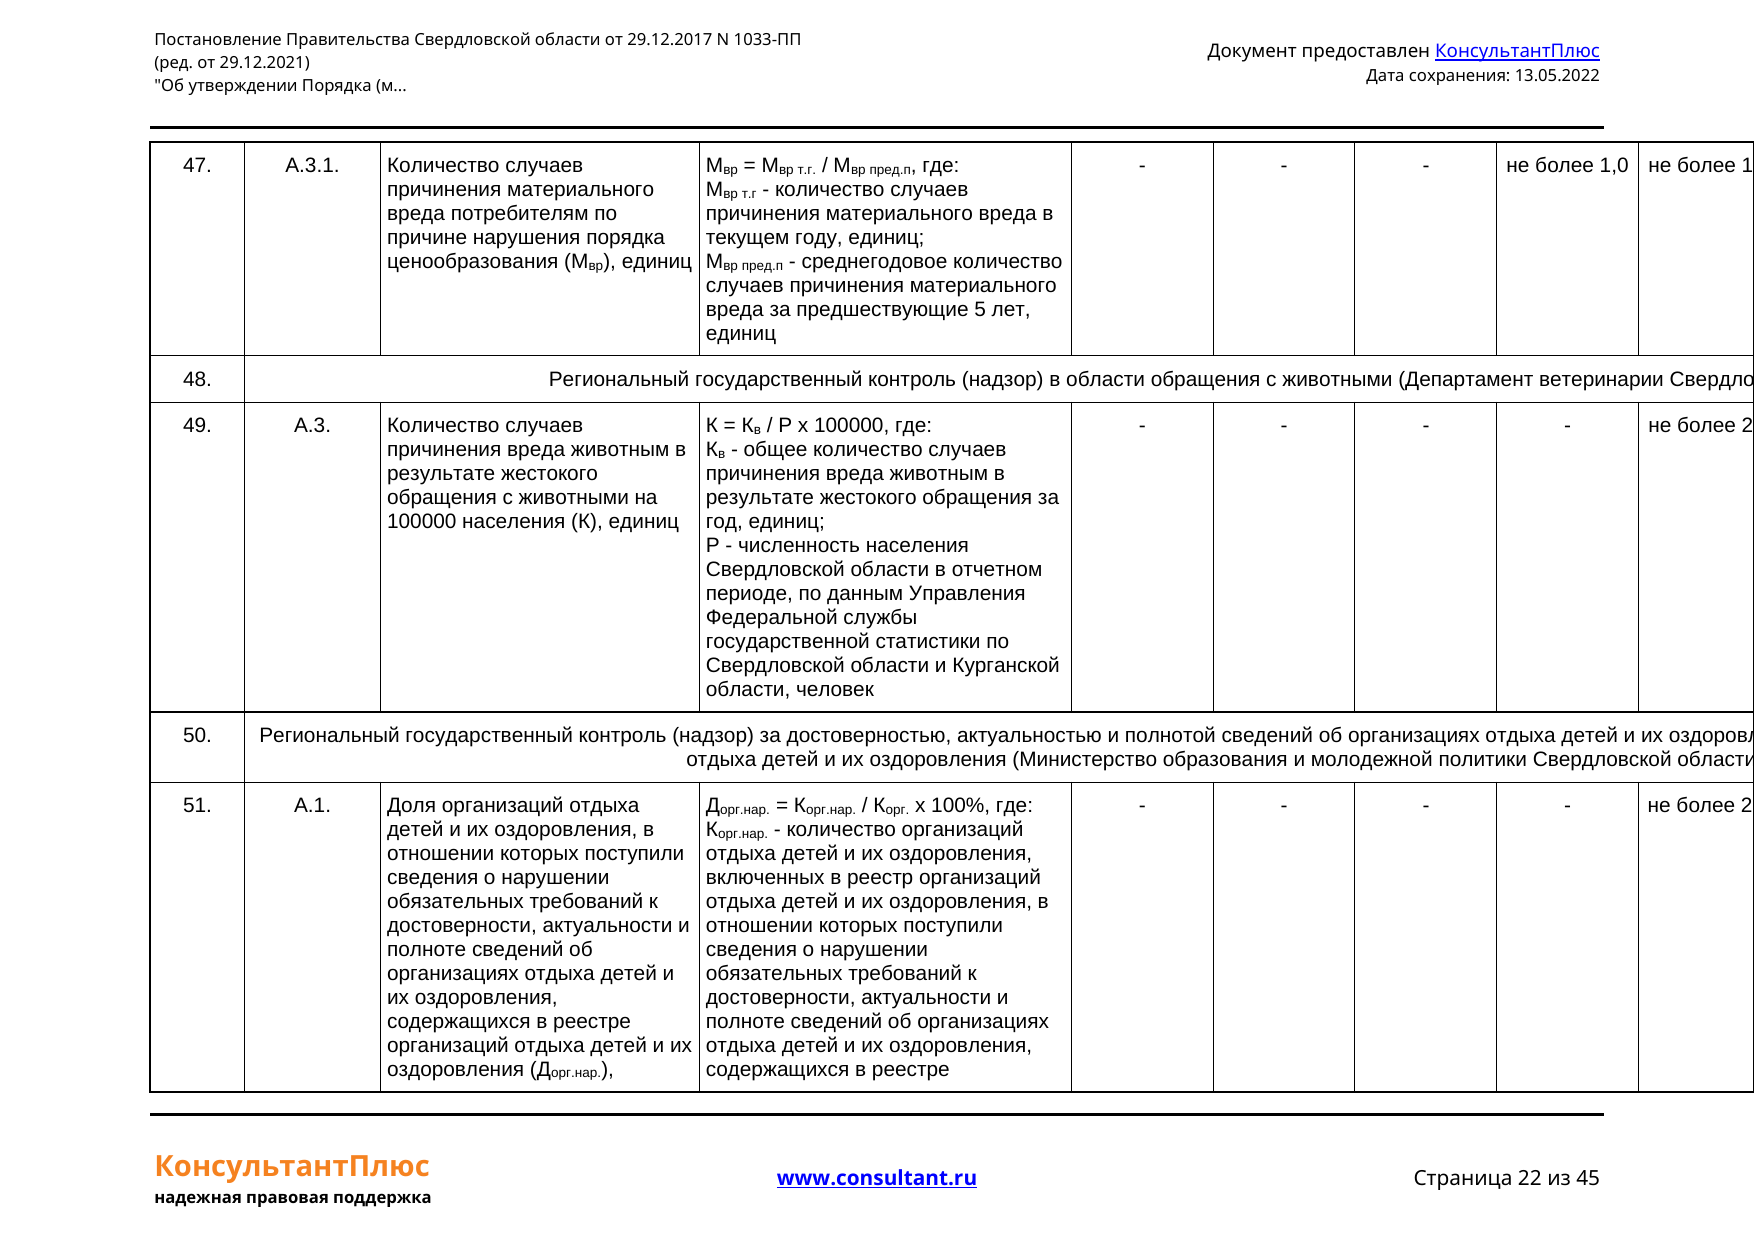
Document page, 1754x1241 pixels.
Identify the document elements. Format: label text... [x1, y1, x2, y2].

table_cell - [1355, 143, 1496, 355]
table_cell - [1072, 143, 1213, 355]
table_cell - [1214, 403, 1354, 711]
table_cell 50. [151, 713, 244, 782]
table_cell 48. [151, 356, 244, 402]
table_cell Количество случаев причинения материального вреда потребителям по причине нарушения порядка ценообразования (Мвр), единиц [381, 143, 699, 355]
table_cell 47. [151, 143, 244, 355]
table_cell не более 1,0 [1497, 143, 1638, 355]
table_cell 51. [151, 783, 244, 1091]
table_cell А.3. [245, 403, 380, 711]
table_cell - [1072, 783, 1213, 1091]
table_cell 49. [151, 403, 244, 711]
table_cell А.1. [245, 783, 380, 1091]
table_cell Региональный государственный контроль (надзор) в области обращения с животными (Департамент ветеринарии Свердловской области) [245, 356, 1753, 402]
table_cell не более 2,5 [1639, 403, 1753, 711]
table_cell А.3.1. [245, 143, 380, 355]
table_cell - [1497, 403, 1638, 711]
table_cell не более 1,0 [1639, 143, 1753, 355]
table_cell Мвр = Мвр т.г. / Мвр пред.п, где: Мвр т.г - количество случаев причинения материального вреда в текущем году, единиц; Мвр пред.п - среднегодовое количество случаев причинения материального вреда за предшествующие 5 лет, единиц [700, 143, 1071, 355]
table_cell Доля организаций отдыха детей и их оздоровления, в отношении которых поступили сведения о нарушении обязательных требований к достоверности, актуальности и полноте сведений об организациях отдыха детей и их оздоровления, содержащихся в реестре организаций отдыха детей и их оздоровления (Дорг.нар.), [381, 783, 699, 1091]
table_cell - [1072, 403, 1213, 711]
table_cell - [1355, 783, 1496, 1091]
table_cell - [1214, 783, 1354, 1091]
table_cell - [1355, 403, 1496, 711]
table_cell Региональный государственный контроль (надзор) за достоверностью, актуальностью и полнотой сведений об организациях отдыха детей и их оздоровления, содержащихся в реестре организаций отдыха детей и их оздоровления (Министерство образования и молодежной политики Свердловской области) [245, 713, 1753, 782]
table_cell К = Кв / P x 100000, где: Кв - общее количество случаев причинения вреда животным в результате жестокого обращения за год, единиц; P - численность населения Свердловской области в отчетном периоде, по данным Управления Федеральной службы государственной статистики по Свердловской области и Курганской области, человек [700, 403, 1071, 711]
table_cell Количество случаев причинения вреда животным в результате жестокого обращения с животными на 100000 населения (К), единиц [381, 403, 699, 711]
table_cell Дорг.нар. = Корг.нар. / Корг. x 100%, где: Корг.нар. - количество организаций отдыха детей и их оздоровления, включенных в реестр организаций отдыха детей и их оздоровления, в отношении которых поступили сведения о нарушении обязательных требований к достоверности, актуальности и полноте сведений об организациях отдыха детей и их оздоровления, содержащихся в реестре [700, 783, 1071, 1091]
table_cell не более 2% [1639, 783, 1753, 1091]
table_cell - [1497, 783, 1638, 1091]
table_cell - [1214, 143, 1354, 355]
